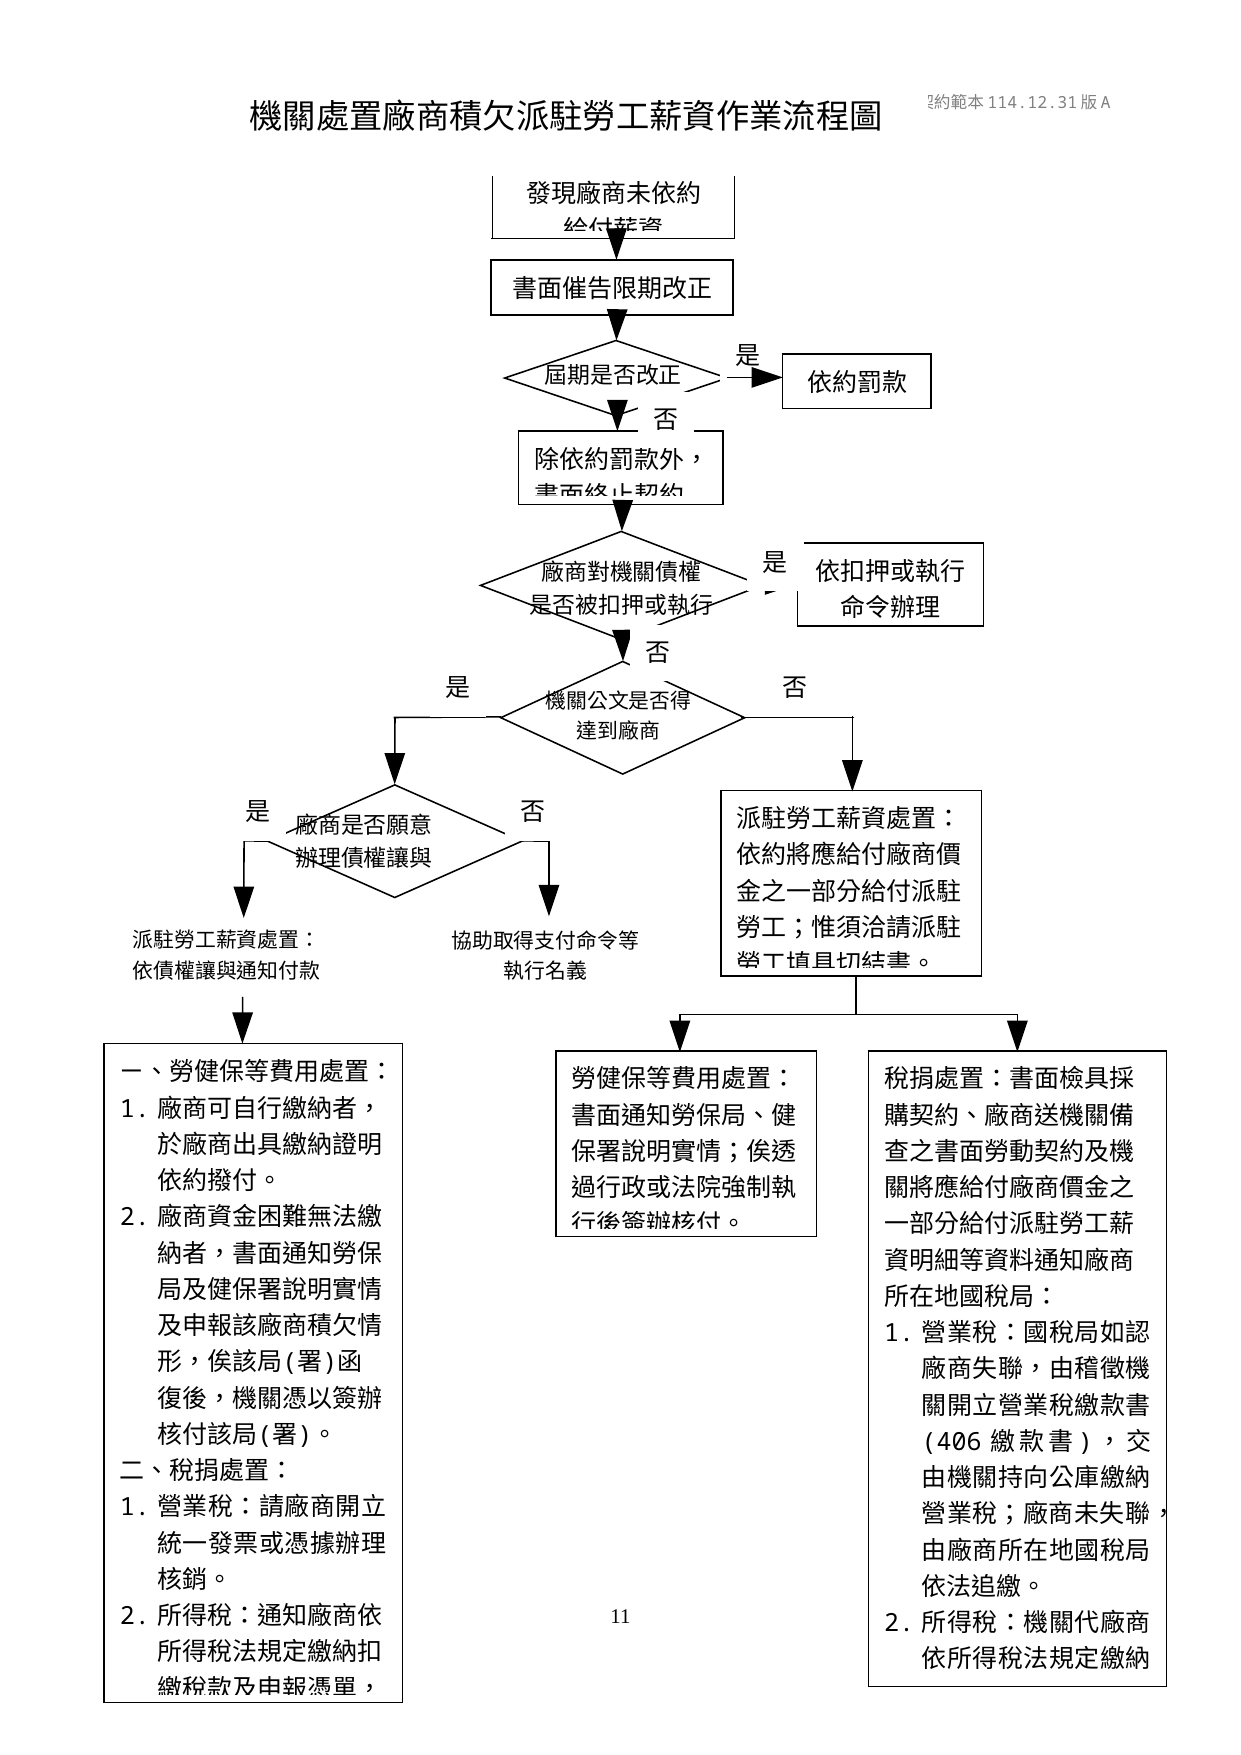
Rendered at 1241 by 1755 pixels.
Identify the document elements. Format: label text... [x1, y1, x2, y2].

text 依約罰款 [798, 362, 915, 398]
list 廠商可自行繳納者，於廠商出具繳納證明依約撥付。 [119, 1088, 386, 1197]
text 稅捐處置：書面檢具採購契約、廠商送機關備查之書面勞動契約及機關將應給付廠商價金之一部分給付派駐勞工薪資明細等資料通知廠商所在地國稅局： [884, 1059, 1151, 1313]
text 書面通知勞保局、健保署說明實情；俟透過行政或法院強制執行後簽辦核付。 [571, 1095, 801, 1228]
text 給付薪資 [508, 209, 718, 230]
text 是 [735, 336, 762, 372]
list 營業稅：請廠商開立統一發票或憑據辦理核銷。 [119, 1487, 386, 1596]
text 除依約罰款外， [534, 439, 707, 475]
text 書面終止契約 [534, 475, 707, 496]
text 是 [445, 668, 471, 704]
text 派駐勞工薪資處置： [737, 799, 966, 835]
text 否 [645, 632, 671, 669]
text 是 [762, 542, 789, 578]
text ㄧ、勞健保等費用處置： [119, 1052, 386, 1088]
text 書面催告限期改正 [506, 268, 717, 305]
text 機關處置廠商積欠派駐勞工薪資作業流程圖 [249, 89, 913, 138]
text 否 [782, 668, 809, 704]
text 勞健保等費用處置： [571, 1059, 801, 1095]
text 是 [245, 792, 271, 828]
list 營業稅：國稅局如認廠商失聯，由稽徵機關開立營業稅繳款書(406繳款書)，交由機關持向公庫繳納營業稅；廠商未失聯，由廠商所在地國稅局依法追繳。 [884, 1313, 1151, 1603]
list 廠商資金困難無法繳納者，書面通知勞保局及健保署說明實情及申報該廠商積欠情形，俟該局(署)函復後，機關憑以簽辦核付該局(署)。 [119, 1197, 386, 1451]
text 發現廠商未依約 [508, 176, 718, 209]
text 否 [520, 792, 546, 828]
text 二、稅捐處置： [119, 1451, 386, 1487]
list 所得稅：機關代廠商依所得稅法規定繳納扣繳稅款及申報憑單。 [884, 1603, 1151, 1678]
text 依扣押或執行命令辦理 [813, 551, 968, 617]
list 所得稅：通知廠商依所得稅法規定繳納扣繳稅款及申報憑單，並副知廠商所在地國稅局。 [119, 1596, 386, 1694]
text 依約將應給付廠商價金之一部分給付派駐勞工；惟須洽請派駐勞工填具切結書。 [737, 835, 966, 968]
text 否 [653, 400, 679, 436]
